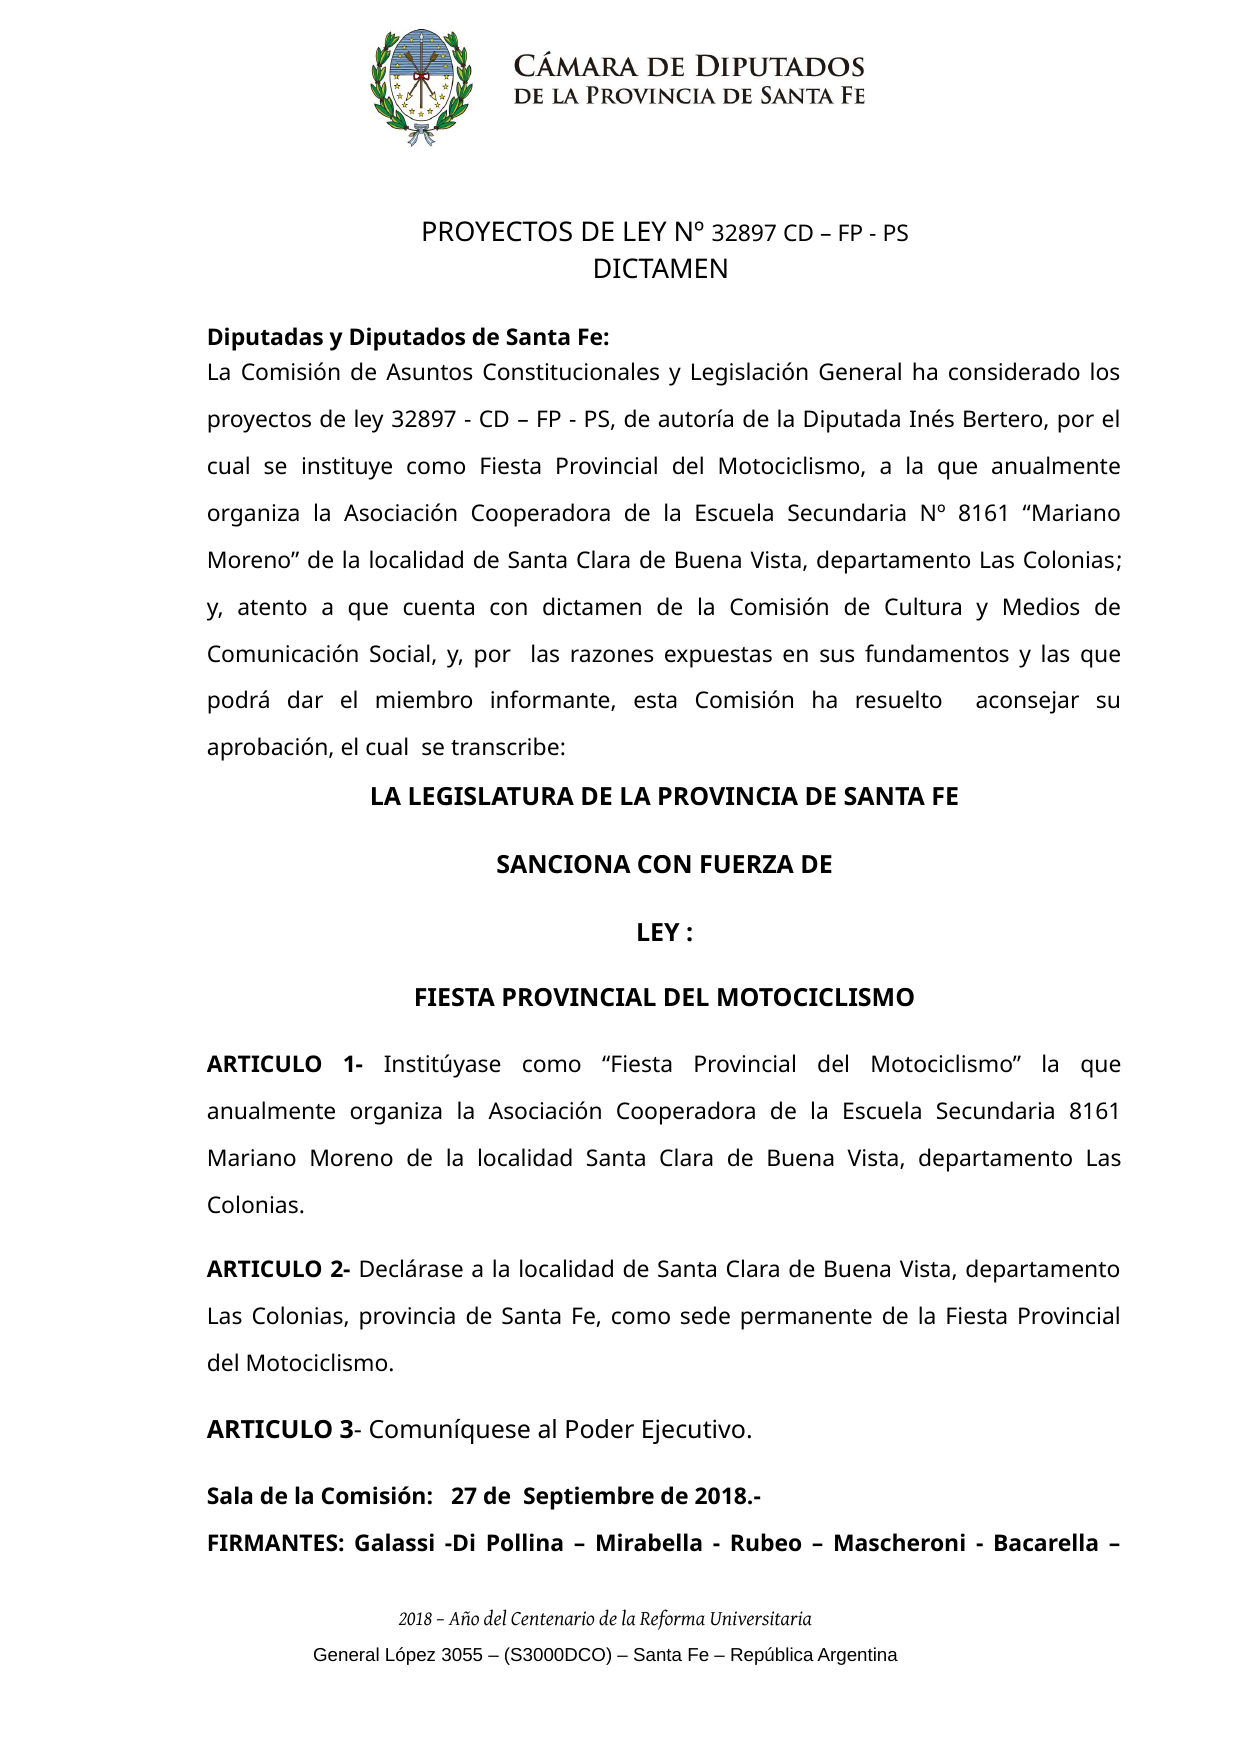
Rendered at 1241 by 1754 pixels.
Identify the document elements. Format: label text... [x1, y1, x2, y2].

text PROYECTOS DE LEY Nº 32897 CD – FP - PS [207, 213, 1122, 249]
text La Comisión de Asuntos Constitucionales y Legislación General ha considerado los proyectos de ley 32897 - CD – FP - PS, de autoría de la Diputada Inés Bertero, por el cual se instituye como Fiesta Provincial del Motociclismo, a la que anualmente organiza la Asociación Cooperadora de la Escuela Secundaria Nº 8161 “Mariano Moreno” de la localidad de Santa Clara de Buena Vista, departamento Las Colonias; y, atento a que cuenta con dictamen de la Comisión de Cultura y Medios de Comunicación Social, y, por las razones expuestas en sus fundamentos y las que podrá dar el miembro informante, esta Comisión ha resuelto aconsejar su aprobación, el cual se transcribe: [207, 356, 1122, 763]
text LA LEGISLATURA DE LA PROVINCIA DE SANTA FE [207, 778, 1122, 812]
text LEY : [207, 914, 1122, 948]
text FIESTA PROVINCIAL DEL MOTOCICLISMO [207, 980, 1122, 1014]
text ARTICULO 2- Declárase a la localidad de Santa Clara de Buena Vista, departamento Las Colonias, provincia de Santa Fe, como sede permanente de la Fiesta Provincial del Motociclismo. [207, 1253, 1122, 1378]
text SANCIONA CON FUERZA DE [207, 846, 1122, 880]
text DICTAMEN [207, 249, 1122, 286]
picture [370, 29, 865, 151]
text FIRMANTES: Galassi -Di Pollina – Mirabella - Rubeo – Mascheroni - Bacarella – [207, 1527, 1122, 1558]
text Sala de la Comisión: 27 de Septiembre de 2018.- [207, 1480, 1122, 1511]
subtitle Diputadas y Diputados de Santa Fe: [207, 320, 1122, 352]
text ARTICULO 1- Institúyase como “Fiesta Provincial del Motociclismo” la que anualmente organiza la Asociación Cooperadora de la Escuela Secundaria 8161 Mariano Moreno de la localidad Santa Clara de Buena Vista, departamento Las Colonias. [207, 1048, 1122, 1220]
text ARTICULO 3- Comuníquese al Poder Ejecutivo. [207, 1411, 1122, 1446]
